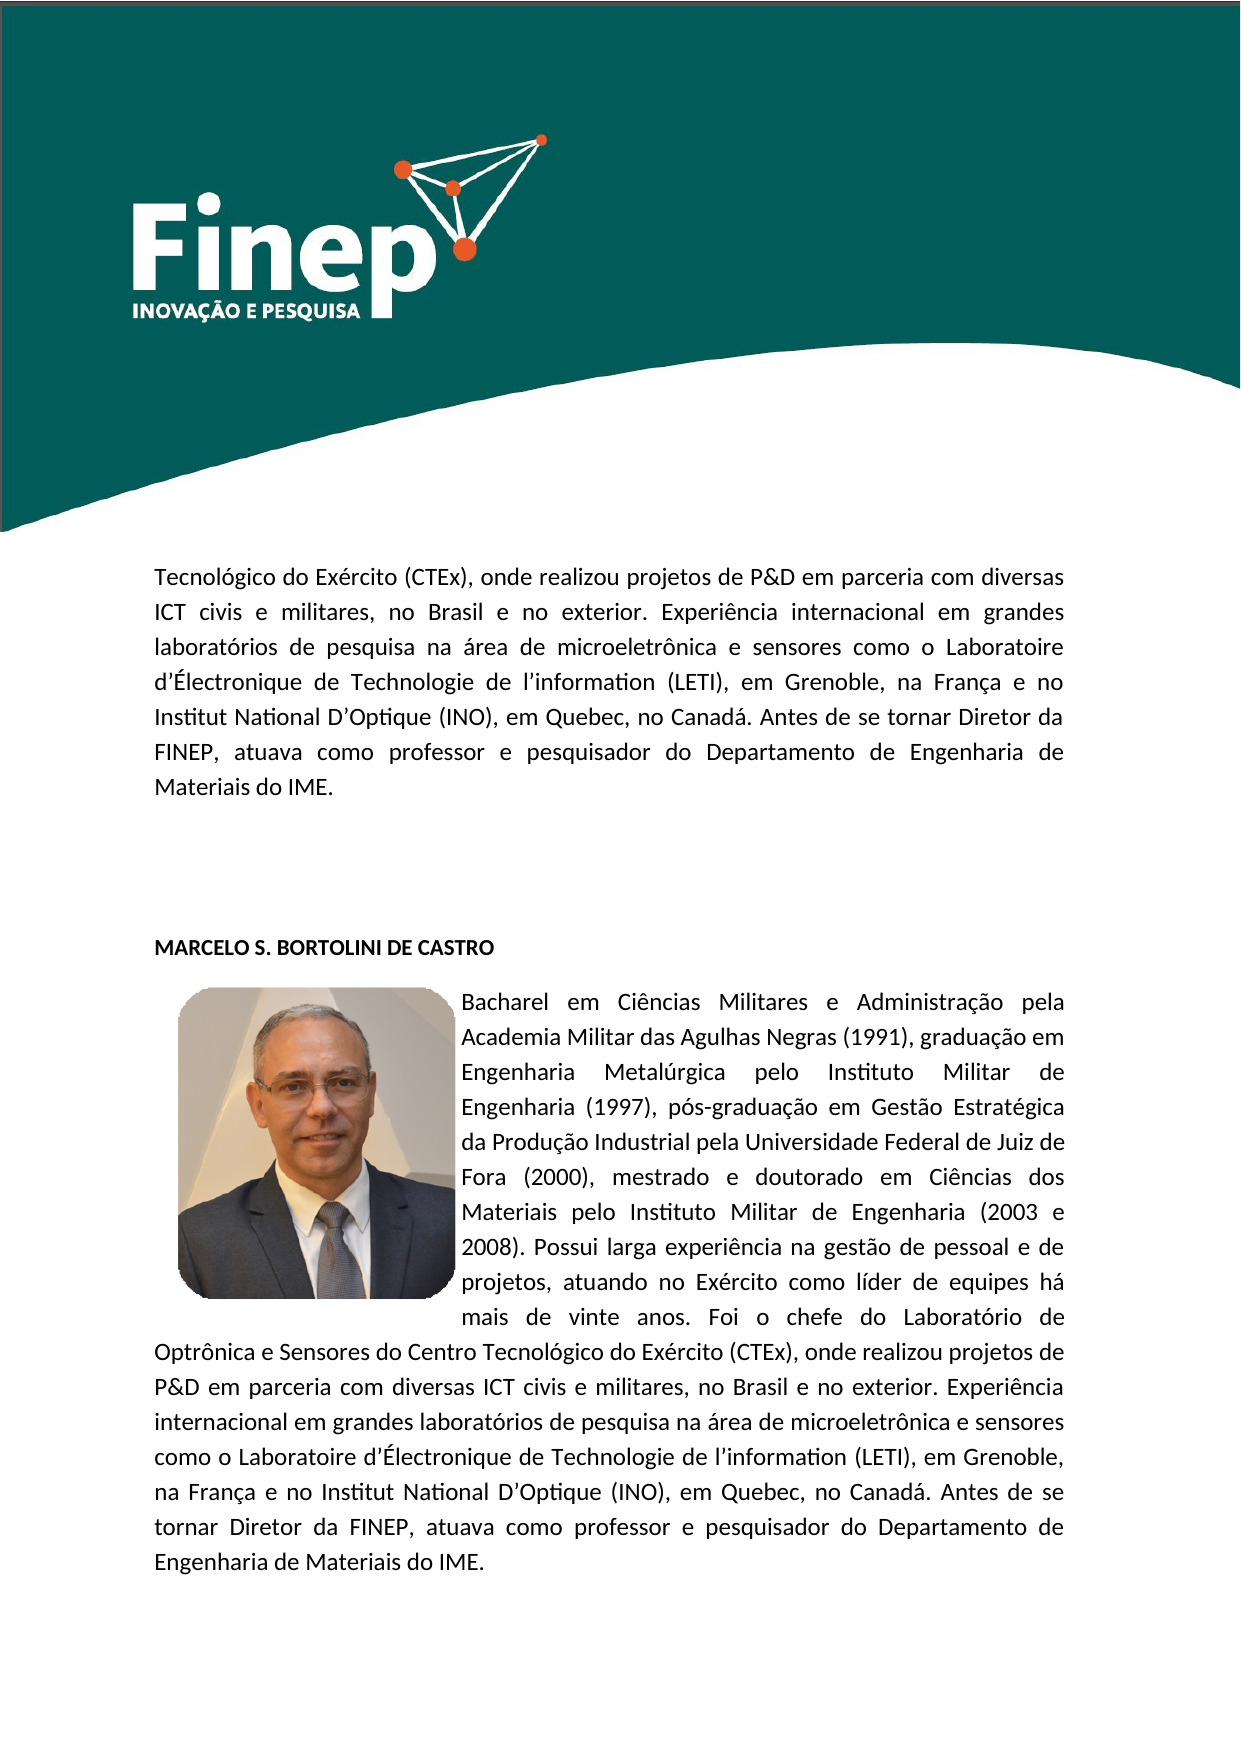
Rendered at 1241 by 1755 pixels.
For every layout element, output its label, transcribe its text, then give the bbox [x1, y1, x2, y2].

text Tecnológico do Exército (CTEx), onde realizou projetos de P&D em parceria com diversas ICT civis e militares, no Brasil e no exterior. Experiência internacional em grandes laboratórios de pesquisa na área de microeletrônica e sensores como o Laboratoire d’Électronique de Technologie de l’information (LETI), em Grenoble, na França e no Institut National D’Optique (INO), em Quebec, no Canadá. Antes de se tornar Diretor da FINEP, atuava como professor e pesquisador do Departamento de Engenharia de Materiais do IME. [154, 561, 1066, 802]
text Bacharel em Ciências Militares e Administração pela Academia Militar das Agulhas Negras (1991), graduação em Engenharia Metalúrgica pelo Instituto Militar de Engenharia (1997), pós-graduação em Gestão Estratégica da Produção Industrial pela Universidade Federal de Juiz de Fora (2000), mestrado e doutorado em Ciências dos Materiais pelo Instituto Militar de Engenharia (2003 e 2008). Possui larga experiência na gestão de pessoal e de projetos, atuando no Exército como líder de equipes há mais de vinte anos. Foi o chefe do Laboratório de Optrônica e Sensores do Centro Tecnológico do Exército (CTEx), onde realizou projetos de P&D em parceria com diversas ICT civis e militares, no Brasil e no exterior. Experiência internacional em grandes laboratórios de pesquisa na área de microeletrônica e sensores como o Laboratoire d’Électronique de Technologie de l’information (LETI), em Grenoble, na França e no Institut National D’Optique (INO), em Quebec, no Canadá. Antes de se tornar Diretor da FINEP, atuava como professor e pesquisador do Departamento de Engenharia de Materiais do IME. [154, 986, 1066, 1577]
text MARCELO S. BORTOLINI DE CASTRO [154, 933, 1066, 961]
